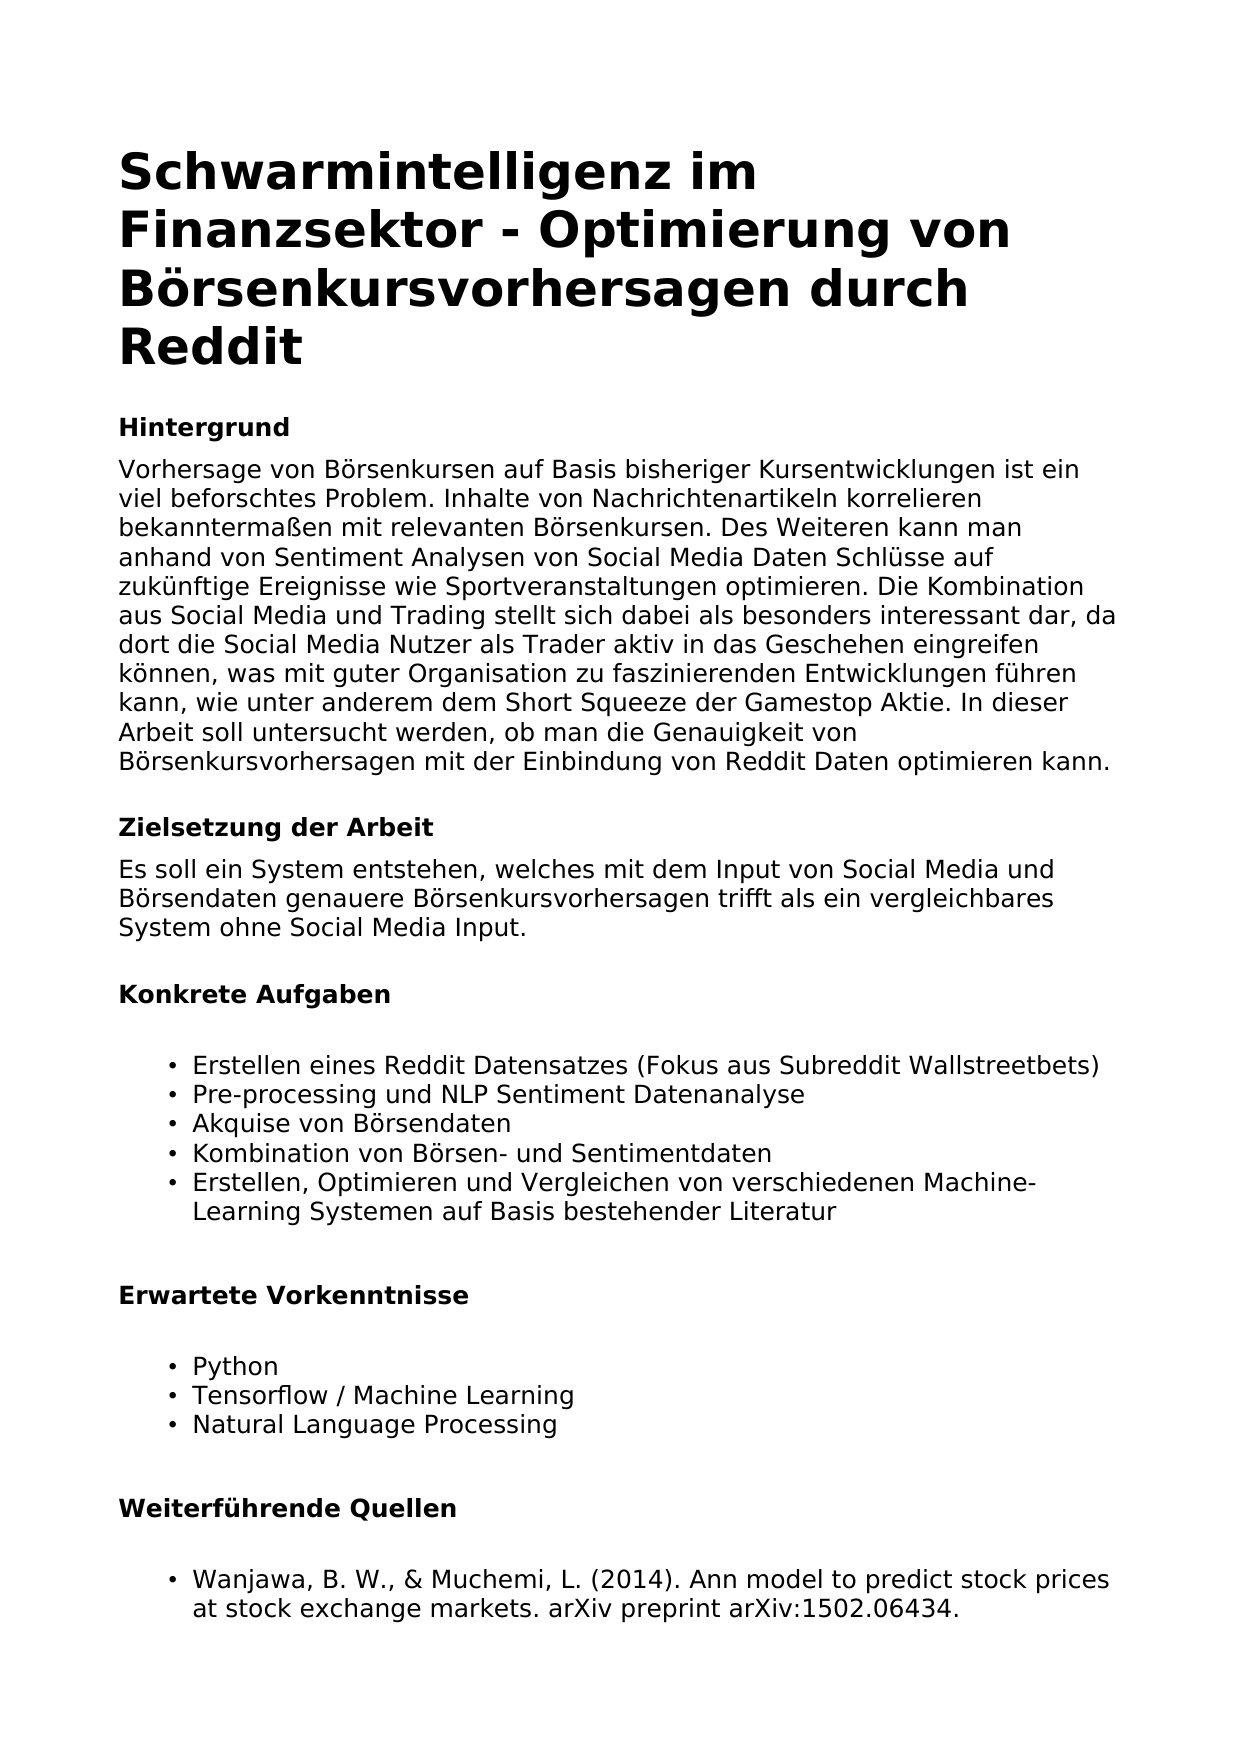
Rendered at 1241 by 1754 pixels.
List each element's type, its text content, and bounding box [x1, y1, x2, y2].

subtitle Erwartete Vorkenntnisse [118, 1281, 1122, 1310]
subtitle Zielsetzung der Arbeit [118, 813, 1122, 843]
list Natural Language Processing [177, 1410, 1122, 1439]
text Es soll ein System entstehen, welches mit dem Input von Social Media und Börsendaten genauere Börsenkursvorhersagen trifft als ein vergleichbares System ohne Social Media Input. [118, 855, 1122, 943]
list Erstellen eines Reddit Datensatzes (Fokus aus Subreddit Wallstreetbets) [177, 1051, 1122, 1081]
subtitle Schwarmintelligenz im Finanzsektor - Optimierung von Börsenkursvorhersagen durch Reddit [118, 143, 1122, 376]
list Kombination von Börsen- und Sentimentdaten [177, 1139, 1122, 1168]
list Tensorflow / Machine Learning [177, 1381, 1122, 1410]
list Python [177, 1352, 1122, 1381]
list Wanjawa, B. W., & Muchemi, L. (2014). Ann model to predict stock prices at stock exchange markets. arXiv preprint arXiv:1502.06434. [177, 1565, 1122, 1623]
text Vorhersage von Börsenkursen auf Basis bisheriger Kursentwicklungen ist ein viel beforschtes Problem. Inhalte von Nachrichtenartikeln korrelieren bekanntermaßen mit relevanten Börsenkursen. Des Weiteren kann man anhand von Sentiment Analysen von Social Media Daten Schlüsse auf zukünftige Ereignisse wie Sportveranstaltungen optimieren. Die Kombination aus Social Media und Trading stellt sich dabei als besonders interessant dar, da dort die Social Media Nutzer als Trader aktiv in das Geschehen eingreifen können, was mit guter Organisation zu faszinierenden Entwicklungen führen kann, wie unter anderem dem Short Squeeze der Gamestop Aktie. In dieser Arbeit soll untersucht werden, ob man die Genauigkeit von Börsenkursvorhersagen mit der Einbindung von Reddit Daten optimieren kann. [118, 455, 1122, 776]
subtitle Hintergrund [118, 413, 1122, 443]
subtitle Weiterführende Quellen [118, 1494, 1122, 1523]
list Pre-processing und NLP Sentiment Datenanalyse [177, 1081, 1122, 1110]
list Erstellen, Optimieren und Vergleichen von verschiedenen Machine-Learning Systemen auf Basis bestehender Literatur [177, 1168, 1122, 1226]
list Akquise von Börsendaten [177, 1110, 1122, 1139]
subtitle Konkrete Aufgaben [118, 980, 1122, 1009]
